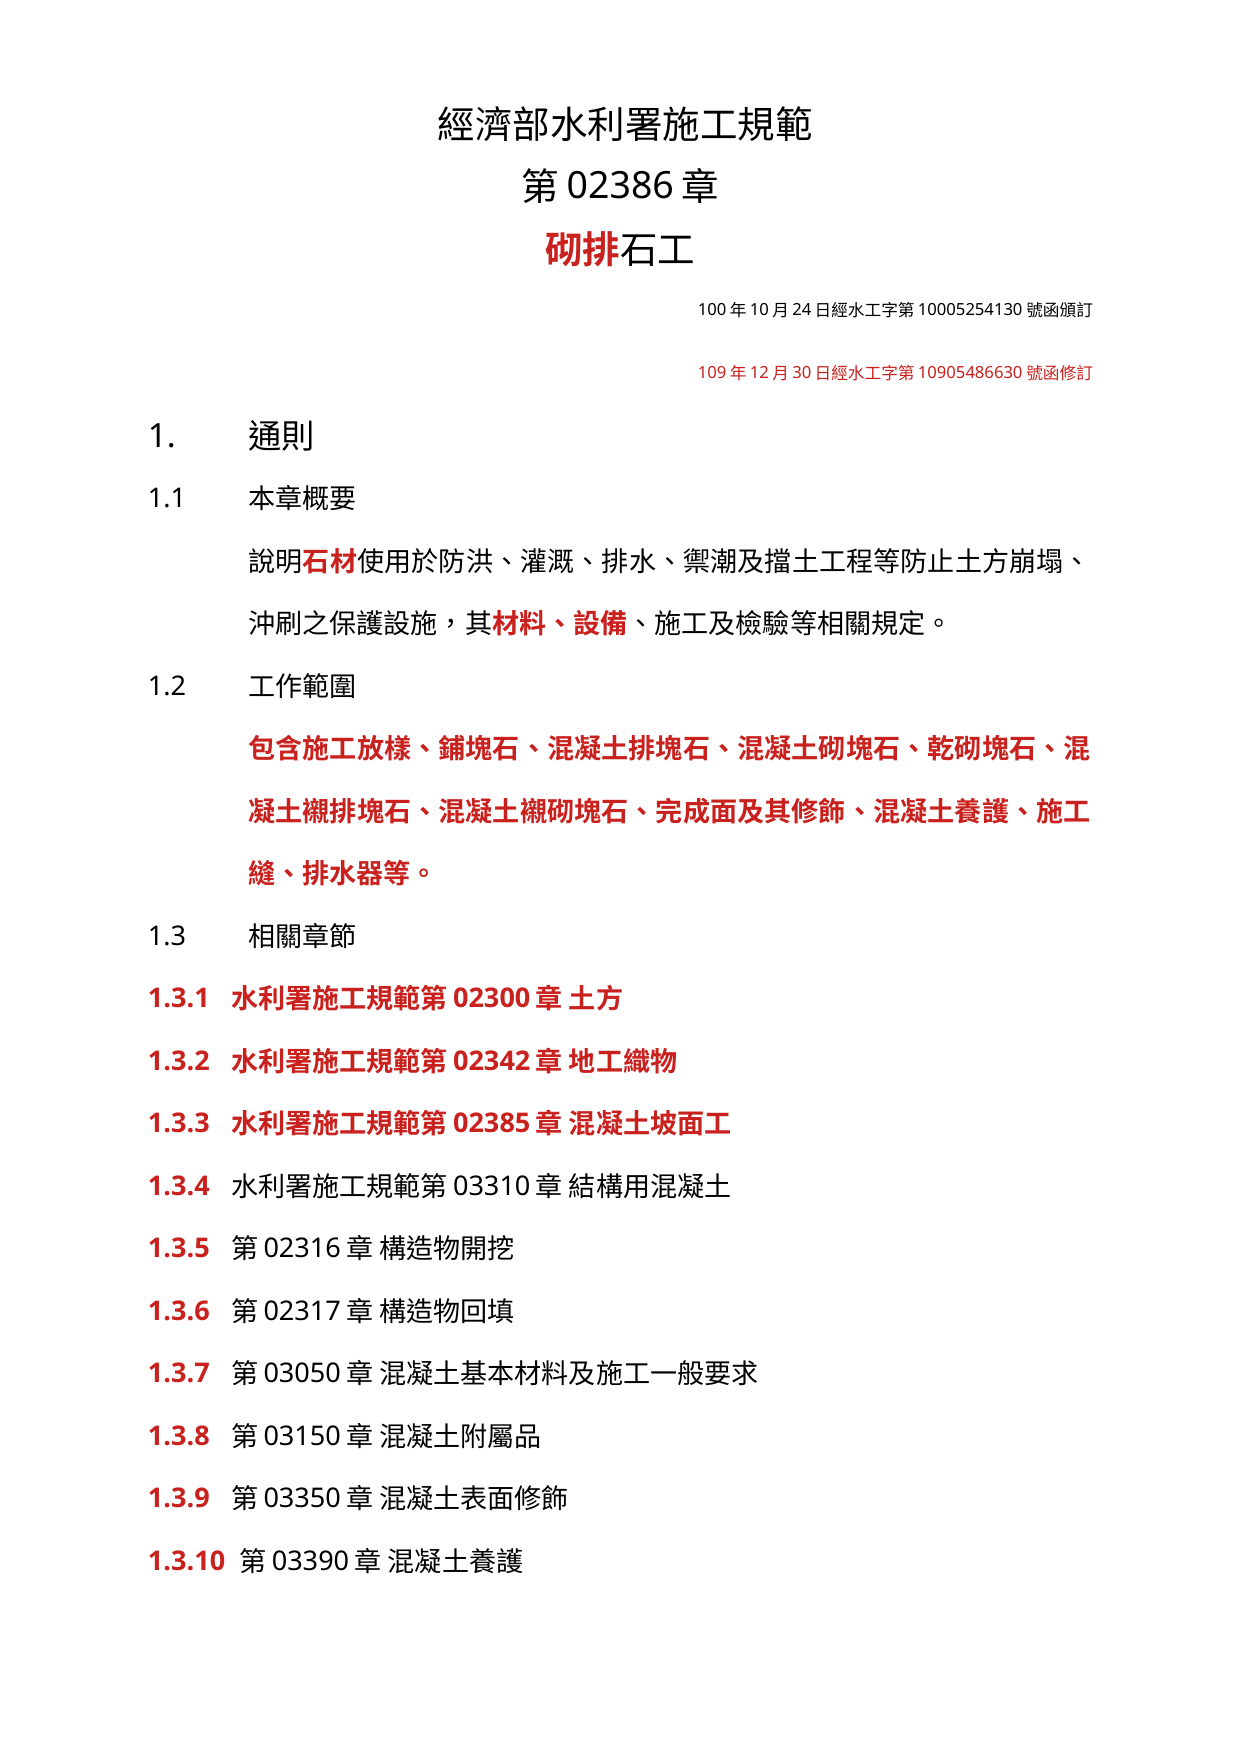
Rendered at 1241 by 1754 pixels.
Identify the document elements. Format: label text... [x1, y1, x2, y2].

text 第02386章 [148, 153, 1092, 216]
text 1.3.6 第02317章 構造物回填 [148, 1278, 1092, 1341]
text 1.3.3 水利署施工規範第02385章 混凝土坡面工 [148, 1091, 1092, 1153]
text 1.3.10 第03390章 混凝土養護 [148, 1528, 1092, 1591]
text 1.3.2 水利署施工規範第02342章 地工織物 [148, 1028, 1092, 1091]
text 1.3.4 水利署施工規範第03310章 結構用混凝土 [148, 1153, 1092, 1216]
text 1.3 相關章節 [148, 903, 1092, 966]
text 經濟部水利署施工規範 [148, 91, 1092, 153]
text 1.3.5 第02316章 構造物開挖 [148, 1216, 1092, 1278]
text 100年10月24日經水工字第10005254130號函頒訂 [148, 278, 1092, 341]
text 1.3.1 水利署施工規範第02300章 土方 [148, 966, 1092, 1028]
text 1.3.8 第03150章 混凝土附屬品 [148, 1403, 1092, 1466]
text 1.2 工作範圍 [148, 653, 1092, 716]
text 說明石材使用於防洪、灌溉、排水、禦潮及擋土工程等防止土方崩塌、沖刷之保護設施，其材料、設備、施工及檢驗等相關規定。 [248, 528, 1092, 653]
text 1.3.7 第03050章 混凝土基本材料及施工一般要求 [148, 1341, 1092, 1403]
text 1.3.9 第03350章 混凝土表面修飾 [148, 1466, 1092, 1528]
text 109年12月30日經水工字第10905486630號函修訂 [148, 341, 1092, 403]
text 1.1 本章概要 [148, 466, 1092, 528]
text 1. 通則 [148, 403, 1092, 466]
text 砌排石工 [148, 216, 1092, 278]
text 包含施工放樣、鋪塊石、混凝土排塊石、混凝土砌塊石、乾砌塊石、混凝土襯排塊石、混凝土襯砌塊石、完成面及其修飾、混凝土養護、施工縫、排水器等。 [248, 716, 1092, 903]
